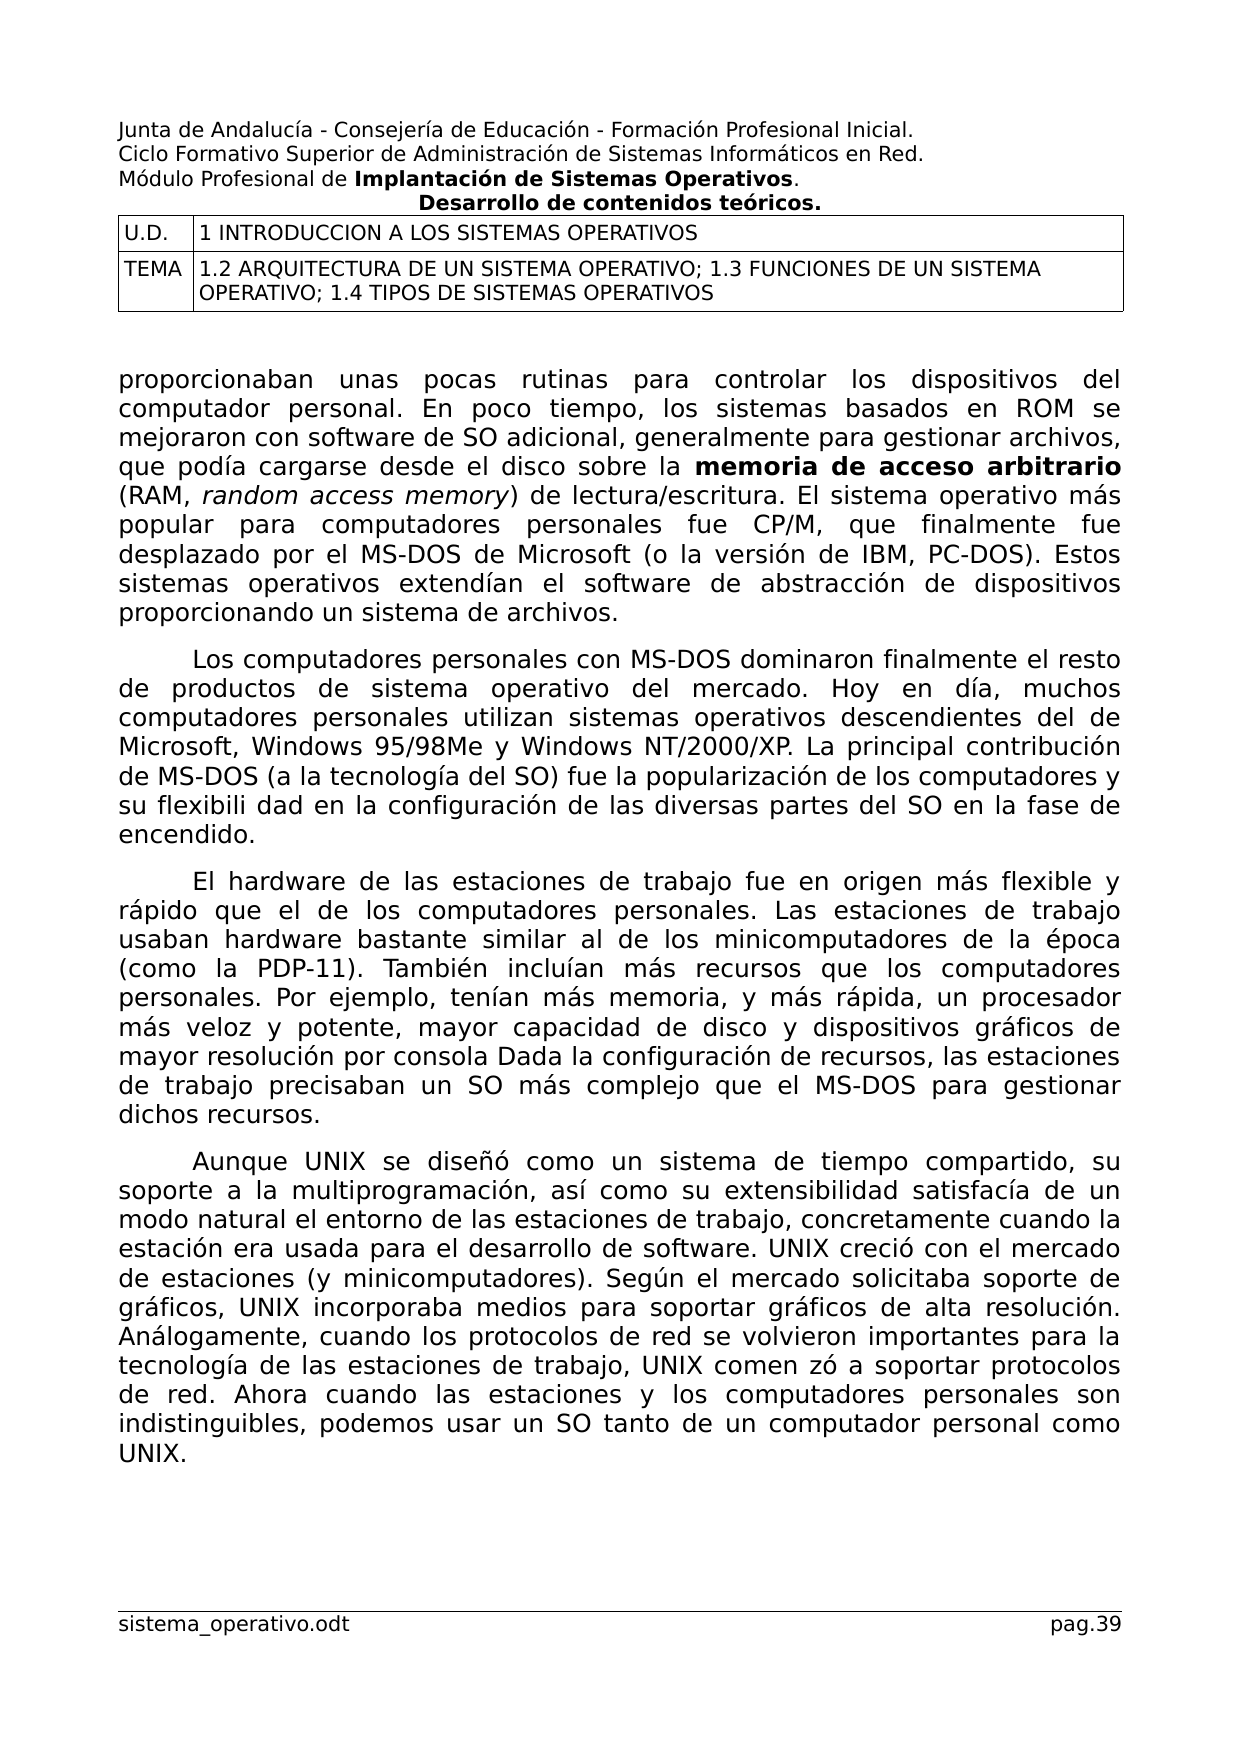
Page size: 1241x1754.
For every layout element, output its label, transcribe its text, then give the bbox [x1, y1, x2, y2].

text Aunque UNIX se diseñó como un sistema de tiempo compartido, su soporte a la multiprogramación, así como su extensibilidad satisfacía de un modo natural el entorno de las estaciones de trabajo, concretamente cuando la estación era usada para el desarrollo de software. UNIX creció con el mercado de estaciones (y minicomputadores). Según el mercado solicitaba soporte de gráficos, UNIX incorporaba medios para soportar gráficos de alta resolución. Análogamente, cuando los protocolos de red se volvieron importantes para la tecnología de las estaciones de trabajo, UNIX comen zó a soportar protocolos de red. Ahora cuando las estaciones y los computadores personales son indistinguibles, podemos usar un SO tanto de un computador personal como UNIX. [118, 1147, 1122, 1468]
text El hardware de las estaciones de trabajo fue en origen más flexible y rápido que el de los computadores personales. Las estaciones de trabajo usaban hardware bastante similar al de los minicomputadores de la época (como la PDP-11). También incluían más recursos que los computadores personales. Por ejemplo, tenían más memoria, y más rápida, un procesador más veloz y potente, mayor capacidad de disco y dispositivos gráficos de mayor resolución por consola Dada la configuración de recursos, las estaciones de trabajo precisaban un SO más complejo que el MS-DOS para gestionar dichos recursos. [118, 867, 1122, 1129]
text proporcionaban unas pocas rutinas para controlar los dispositivos del computador personal. En poco tiempo, los sistemas basados en ROM se mejoraron con software de SO adicional, generalmente para gestionar archivos, que podía cargarse desde el disco sobre la memoria de acceso arbitrario (RAM, random access memory) de lectura/escritura. El sistema operativo más popular para computadores personales fue CP/M, que finalmente fue desplazado por el MS-DOS de Microsoft (o la versión de IBM, PC-DOS). Estos sistemas operativos extendían el software de abstracción de dispositivos proporcionando un sistema de archivos. [118, 365, 1122, 627]
text Los computadores personales con MS-DOS dominaron finalmente el resto de productos de sistema operativo del mercado. Hoy en día, muchos computadores personales utilizan sistemas operativos descendientes del de Microsoft, Windows 95/98Me y Windows NT/2000/XP. La principal contribución de MS-DOS (a la tecnología del SO) fue la popularización de los computadores y su flexibili dad en la configuración de las diversas partes del SO en la fase de encendido. [118, 645, 1122, 849]
